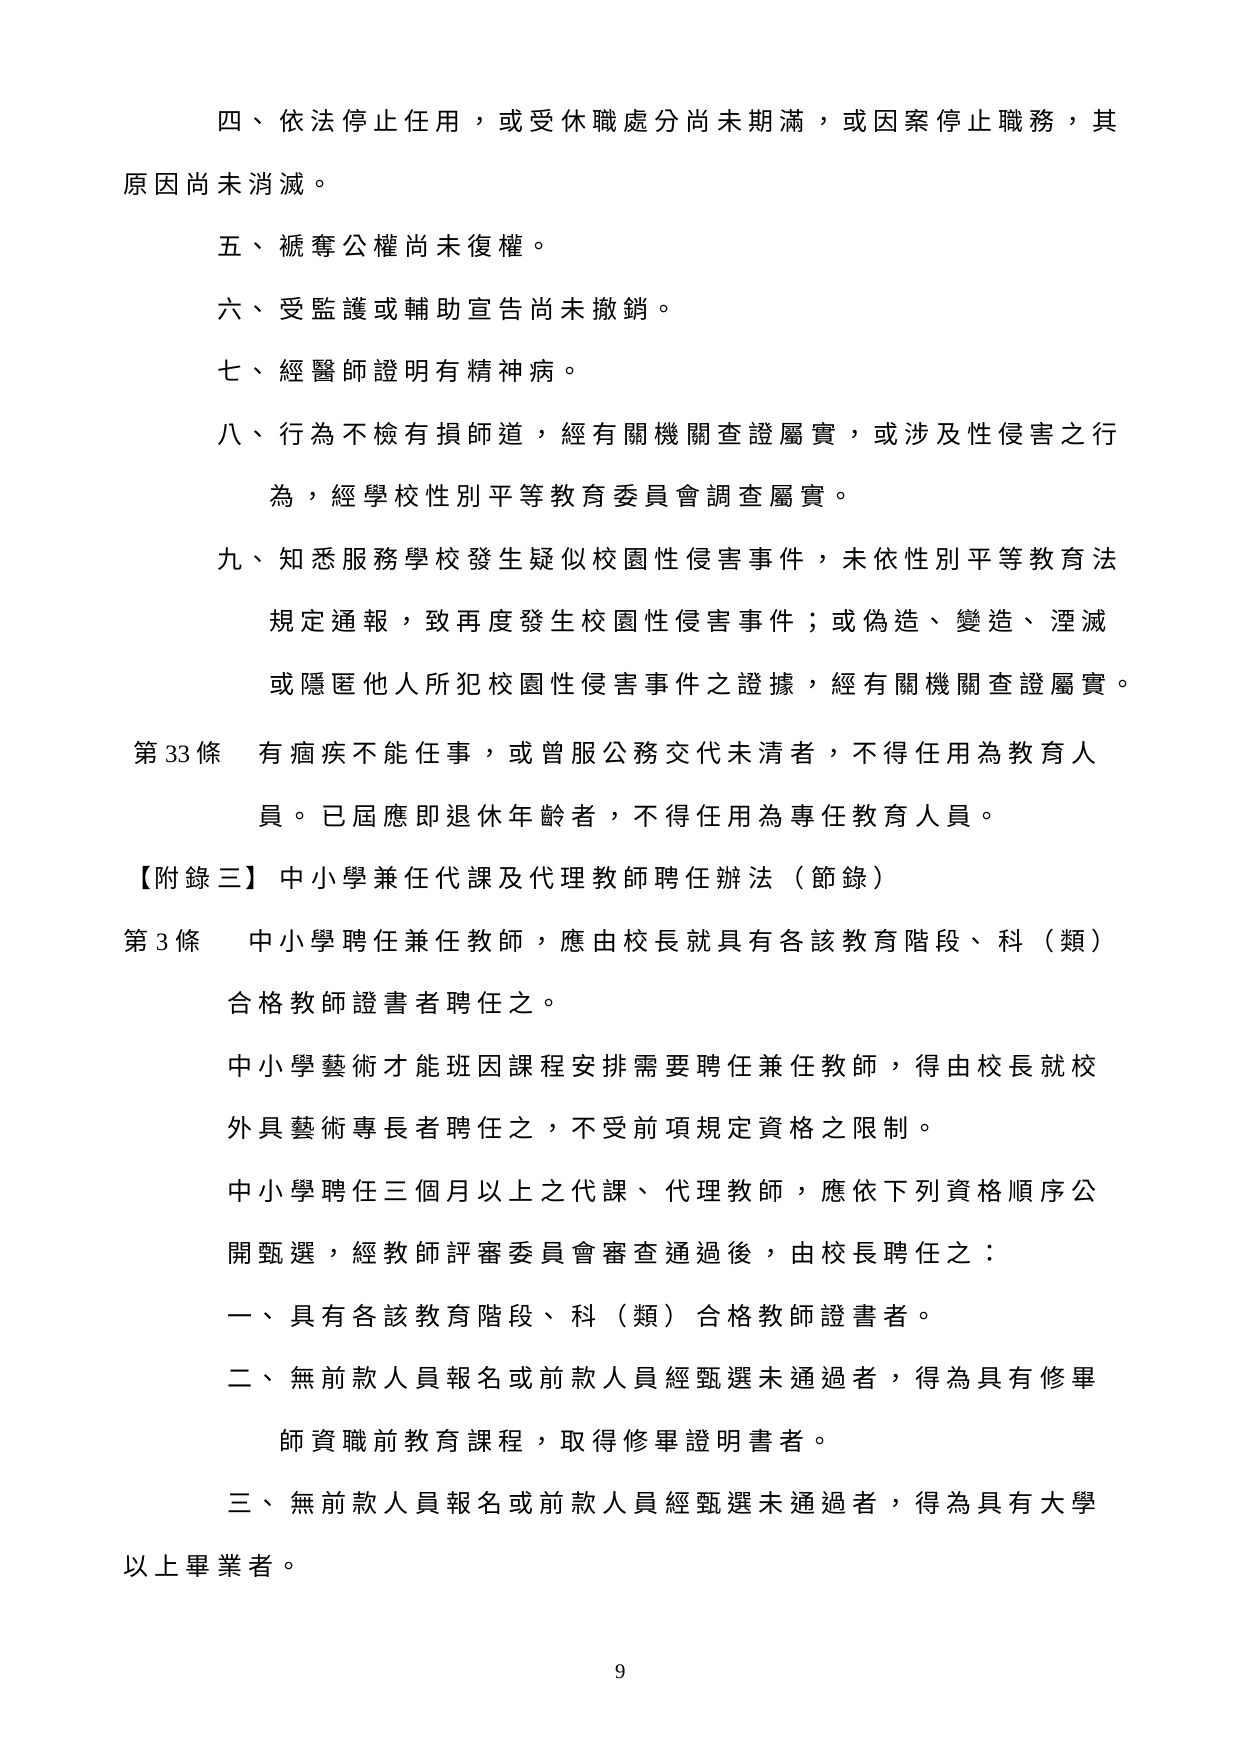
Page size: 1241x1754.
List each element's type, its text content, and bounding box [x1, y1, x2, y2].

text 三、無前款人員報名或前款人員經甄選未通過者，得為具有大學以上畢業者。 [120, 1460, 1120, 1585]
text 五、褫奪公權尚未復權。 [120, 203, 1120, 266]
text 【附錄三】中小學兼任代課及代理教師聘任辦法（節錄） [120, 835, 1120, 897]
text 第3條 中小學聘任兼任教師，應由校長就具有各該教育階段、科（類）合格教師證書者聘任之。 [120, 897, 1120, 1022]
text 七、經醫師證明有精神病。 [120, 328, 1120, 391]
text 二、無前款人員報名或前款人員經甄選未通過者，得為具有修畢師資職前教育課程，取得修畢證明書者。 [220, 1335, 1120, 1460]
text 四、依法停止任用，或受休職處分尚未期滿，或因案停止職務，其原因尚未消滅。 [120, 78, 1120, 203]
text 八、行為不檢有損師道，經有關機關查證屬實，或涉及性侵害之行為，經學校性別平等教育委員會調查屬實。 [208, 391, 1120, 516]
text 六、受監護或輔助宣告尚未撤銷。 [120, 266, 1120, 328]
text 中小學藝術才能班因課程安排需要聘任兼任教師，得由校長就校外具藝術專長者聘任之，不受前項規定資格之限制。 [220, 1022, 1120, 1147]
text 九、知悉服務學校發生疑似校園性侵害事件，未依性別平等教育法規定通報，致再度發生校園性侵害事件；或偽造、變造、湮滅或隱匿他人所犯校園性侵害事件之證據，經有關機關查證屬實。 [208, 516, 1120, 703]
text 第33條 有痼疾不能任事，或曾服公務交代未清者，不得任用為教育人員。已屆應即退休年齡者，不得任用為專任教育人員。 [124, 710, 1120, 835]
text 一、具有各該教育階段、科（類）合格教師證書者。 [120, 1272, 1120, 1335]
text 中小學聘任三個月以上之代課、代理教師，應依下列資格順序公開甄選，經教師評審委員會審查通過後，由校長聘任之： [220, 1147, 1120, 1272]
